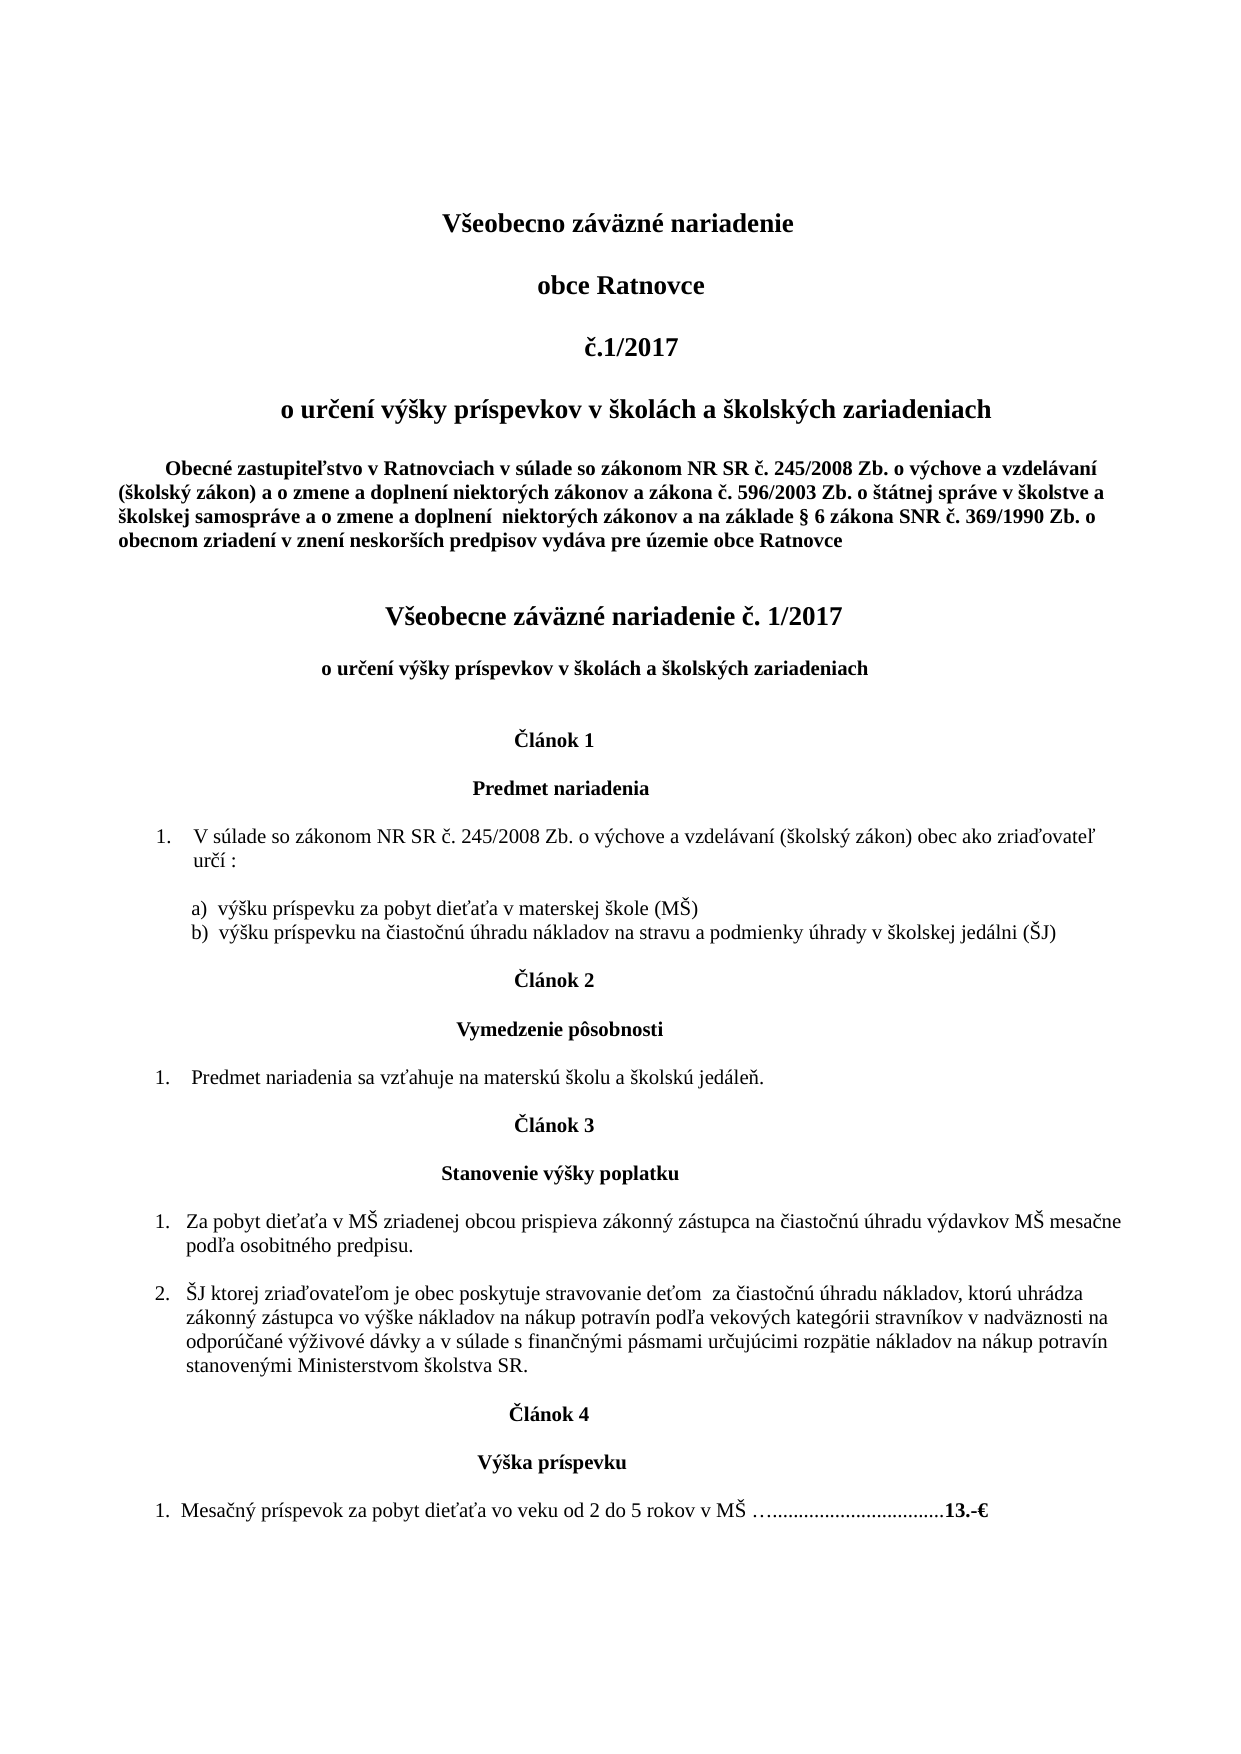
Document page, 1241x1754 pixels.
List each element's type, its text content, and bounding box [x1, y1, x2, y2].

text odporúčané výživové dávky a v súlade s finančnými pásmami určujúcimi rozpätie nákladov na nákup potravín [118, 1329, 1122, 1353]
text a) výšku príspevku za pobyt dieťaťa v materskej škole (MŠ) [118, 896, 1122, 920]
text Všeobecne záväzné nariadenie č. 1/2017 [118, 600, 1122, 631]
text 1. Mesačný príspevok za pobyt dieťaťa vo veku od 2 do 5 rokov v MŠ ….................................13.-€ [118, 1498, 1122, 1522]
text Výška príspevku [118, 1449, 1122, 1474]
text zákonný zástupca vo výške nákladov na nákup potravín podľa vekových kategórii stravníkov v nadväznosti na [118, 1305, 1122, 1329]
text podľa osobitného predpisu. [118, 1233, 1122, 1257]
text Predmet nariadenia [118, 776, 1122, 800]
text 1. Predmet nariadenia sa vzťahuje na materskú školu a školskú jedáleň. [118, 1064, 1122, 1089]
text Vymedzenie pôsobnosti [118, 1016, 1122, 1041]
text 2. ŠJ ktorej zriaďovateľom je obec poskytuje stravovanie deťom za čiastočnú úhradu nákladov, ktorú uhrádza [118, 1281, 1122, 1305]
text Článok 3 [118, 1113, 1122, 1137]
text o určení výšky príspevkov v školách a školských zariadeniach [118, 394, 1122, 425]
text Článok 4 [118, 1401, 1122, 1426]
text b) výšku príspevku na čiastočnú úhradu nákladov na stravu a podmienky úhrady v školskej jedálni (ŠJ) [118, 920, 1122, 944]
text Článok 2 [118, 968, 1122, 992]
text Článok 1 [118, 728, 1122, 752]
text Všeobecno záväzné nariadenie [118, 207, 1122, 238]
text Stanovenie výšky poplatku [118, 1161, 1122, 1185]
list V súlade so zákonom NR SR č. 245/2008 Zb. o výchove a vzdelávaní (školský zákon) obec ako zriaďovateľ určí : [156, 824, 1122, 872]
text o určení výšky príspevkov v školách a školských zariadeniach [118, 656, 1122, 679]
text Obecné zastupiteľstvo v Ratnovciach v súlade so zákonom NR SR č. 245/2008 Zb. o výchove a vzdelávaní (školský zákon) a o zmene a doplnení niektorých zákonov a zákona č. 596/2003 Zb. o štátnej správe v školstve a školskej samospráve a o zmene a doplnení niektorých zákonov a na základe § 6 zákona SNR č. 369/1990 Zb. o obecnom zriadení v znení neskorších predpisov vydáva pre územie obce Ratnovce [118, 456, 1122, 552]
text obce Ratnovce [118, 269, 1122, 300]
text 1. Za pobyt dieťaťa v MŠ zriadenej obcou prispieva zákonný zástupca na čiastočnú úhradu výdavkov MŠ mesačne [118, 1209, 1122, 1233]
text stanovenými Ministerstvom školstva SR. [118, 1353, 1122, 1377]
text č.1/2017 [118, 331, 1122, 362]
